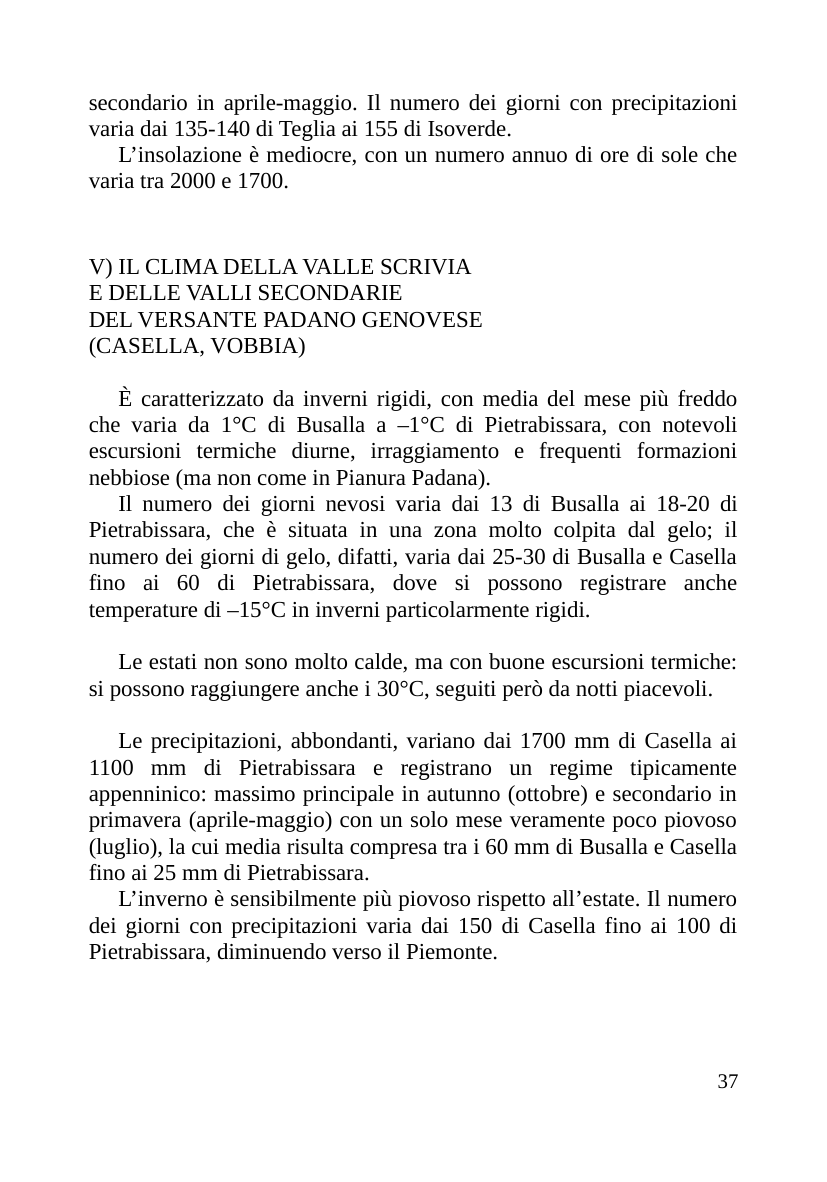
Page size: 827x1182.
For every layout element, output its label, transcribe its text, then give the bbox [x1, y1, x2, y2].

text è caratterizzato da inverni rigidi, con media del mese più freddo che varia da 1°C di Busalla a ‒1°C di Pietrabissara, con notevoli escursioni termiche diurne, irraggiamento e frequenti formazioni nebbiose (ma non come in Pianura Padana). [88, 385, 738, 490]
text Il numero dei giorni nevosi varia dai 13 di Busalla ai 18-20 di Pietrabissara, che è situata in una zona molto colpita dal gelo; il numero dei giorni di gelo, difatti, varia dai 25-30 di Busalla e Casella fino ai 60 di Pietrabissara, dove si possono registrare anche temperature di ‒15°C in inverni particolarmente rigidi. [88, 490, 738, 622]
text L’insolazione è mediocre, con un numero annuo di ore di sole che varia tra 2000 e 1700. [88, 141, 738, 194]
text Le estati non sono molto calde, ma con buone escursioni termiche: si possono raggiungere anche i 30°C, seguiti però da notti piacevoli. [88, 648, 738, 701]
text (CASELLA, VOBBIA) [88, 332, 738, 358]
text Le precipitazioni, abbondanti, variano dai 1700 mm di Casella ai 1100 mm di Pietrabissara e registrano un regime tipicamente appenninico: massimo principale in autunno (ottobre) e secondario in primavera (aprile-maggio) con un solo mese veramente poco piovoso (luglio), la cui media risulta compresa tra i 60 mm di Busalla e Casella fino ai 25 mm di Pietrabissara. [88, 727, 738, 886]
text V) IL CLIMA DELLA VALLE SCRIVIA [88, 253, 738, 279]
text DEL VERSANTE PADANO GENOVESE [88, 306, 738, 332]
text E DELLE VALLI SECONDARIE [88, 279, 738, 306]
text secondario in aprile-maggio. Il numero dei giorni con precipitazioni varia dai 135-140 di Teglia ai 155 di Isoverde. [88, 88, 738, 141]
text L’inverno è sensibilmente più piovoso rispetto all’estate. Il numero dei giorni con precipitazioni varia dai 150 di Casella fino ai 100 di Pietrabissara, diminuendo verso il Piemonte. [88, 886, 738, 964]
